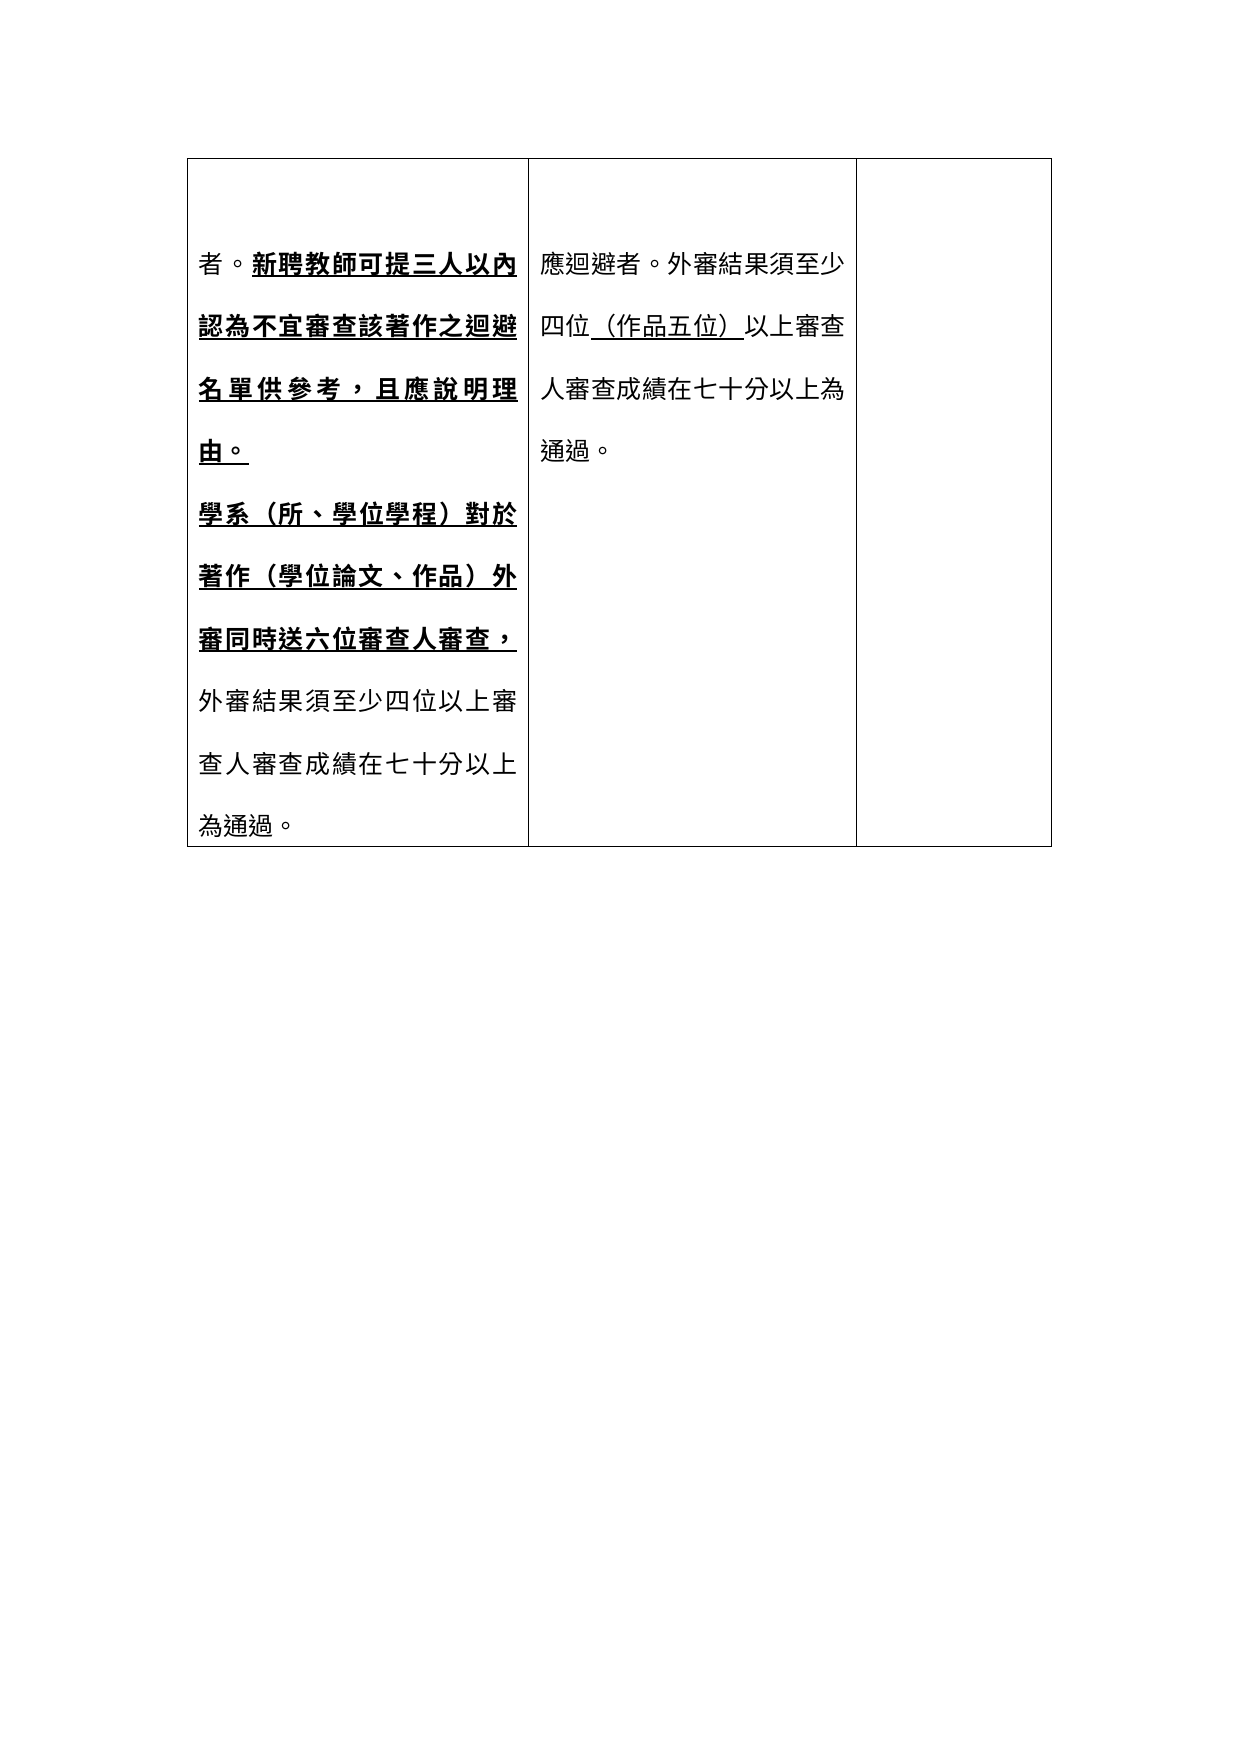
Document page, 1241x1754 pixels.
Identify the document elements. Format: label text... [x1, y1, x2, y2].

table_cell 應迴避者。外審結果須至少四位（作品五位）以上審查人審查成績在七十分以上為通過。 [529, 159, 856, 846]
table_cell 者。新聘教師可提三人以內認為不宜審查該著作之迴避名單供參考，且應說明理由。 學系（所、學位學程）對於著作（學位論文、作品）外審同時送六位審查人審查，外審結果須至少四位以上審查人審查成績在七十分以上為通過。 [188, 159, 528, 846]
table_cell 依本校教師升等審議辦法第四條規定如下： 各學系(學位學程）辦理著作（學位論文、作品）外審時，聘請校外專家學者六人審查，新聘教師可提三人以內認為不宜審查該著作之迴避名單供參考，且應說明理由。 學系（所、學位學程）對於著作（學位論文、作品）外審同時送六位審查人審查，外審結果須至少四位以上審查人審查成績在七十分以上為通過。 [857, 159, 1051, 846]
